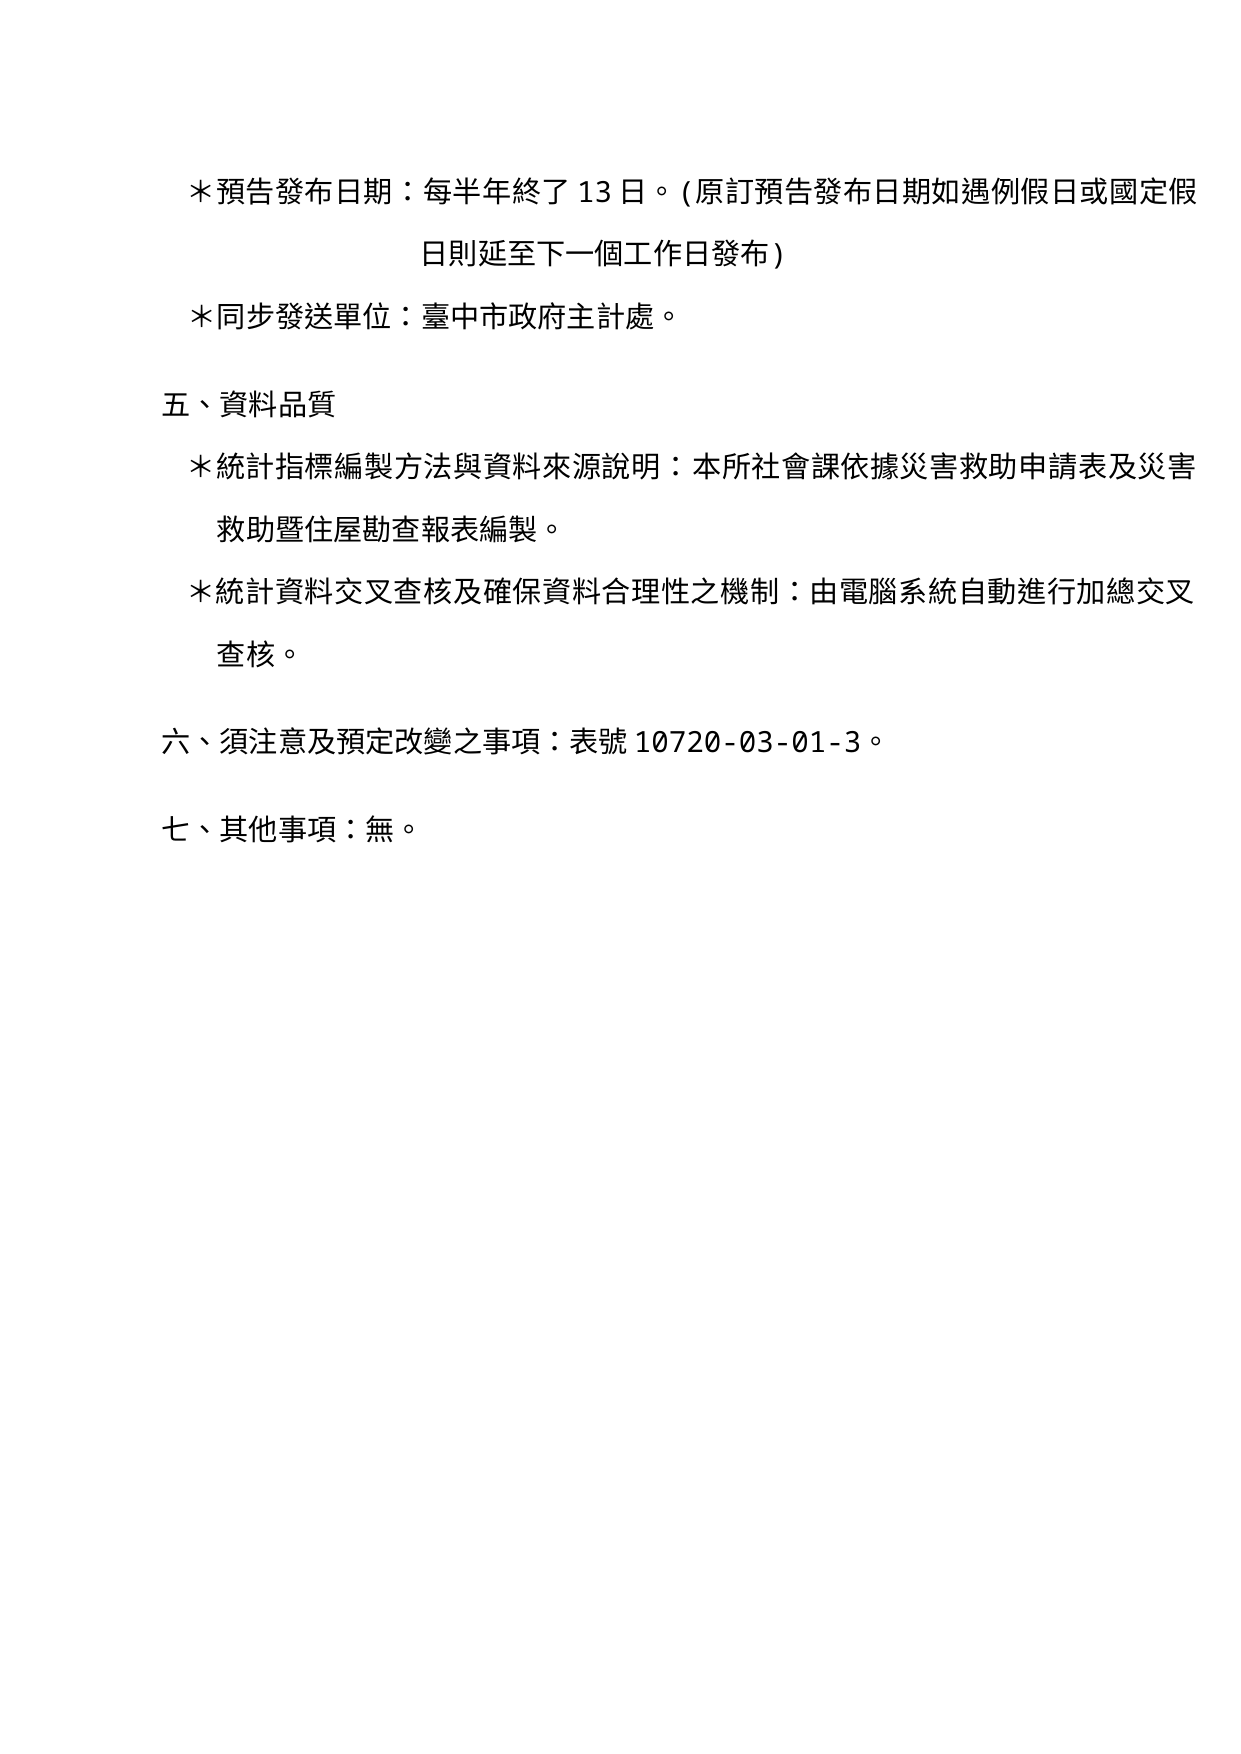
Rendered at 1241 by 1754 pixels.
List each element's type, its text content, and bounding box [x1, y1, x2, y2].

table_header 統計資料背景說明 資料種類：社會救助統計 資料項目：臺中市大里區遭受災害救助情形 一、發布及編製機關單位 ＊發布機關、單位：臺中市大里區公所會計室 ＊編製單位：臺中市大里區公所社會課 ＊聯絡電話：04-24063979#125 ＊傳真：04-24072590 ＊電子信箱：yeycwd53@taichung.gov.tw 二、發布形式 口頭： （ ）記者會或說明會 書面： （ ）新聞稿 （V）報表 （ ）書刊，刊名： ＊電子媒體： （V）線上書刊及資料庫，網址： https://govstat.taichung.gov.tw/TCSTAT/Page/kcg01_2.aspx?Mid1=387600000A （ ）磁片 （ ）光碟片 （ ）其他 三、資料範圍、週期及時效 ＊統計範圍及對象：凡在本區轄內遭遇重大災害損失，予以救助者，均為統計對象。 ＊統計標準時間： (一)第1季以1至3月、第2季以4至6月、第3季以7至9月、第4季以10至12月災害款項發放後之災害發生事實為準。 (二)遇重大災害發生時得隨時要求提供資料。 ＊統計項目定義： (一)所數：指災害發生時，各區實際開設收容場所總數。 (二)臨時收容災民：指因災無處容身，由區公所提供臨時居住地點暫時收容安置者。 (三)死亡：指因災致死或因災致重傷，於災害發生之日起30日內死亡者（符合死亡災害救助發放對象者）。 (四)失蹤：指因災致行蹤不明者。 (五)重傷：指因災致重傷或未致重傷，必須緊急救護住院治療，自住院之日起15日內(住院期間)所發生醫療費用總額達重傷救助金金額者。 (六)其他：指上述4種災民以外，因災而需給予搶救或善後處理及提供膳食口糧等其他必要之被救助人員（含空投）。 (七)住屋毀損安遷救助：指因災致住屋毀損達不堪居住程度之住戶。 (八)財物受損影響生計者：指住屋遭水災、水淹或火災等災害，財物受損影響生計者。 (九)救助金額：指因災死亡、失蹤、重傷、住屋毀損或財物受損影響生計者，依據各項「災害救助種類及標準」所發放之金額及實物。 (十)原住民戶之認定如下： 1.戶長為原住民者視為原住民戶。 2.戶長非原住民，如戶內原住民人口數較多時則判定為原住民戶。如原住民與非原住民之人口數相等時，則以年齡較長者是否具原住民身分判定為原住民戶或非原住民戶。 (十一)原住民之認定：依原住民身分法，具原住民身分者即予以統計，而不論其是否隸屬於原住民戶。 ＊統計單位：人、戶、元。 ＊統計分類：依「收容所」、「受災人數」、「住屋毀損安遷救助」、「財物受損影響生計者」及「救助金額」分。 ＊發布週期：季。 ＊時效：13日。 ＊資料變革：無。 四、公開資料發布訊息 ＊預告發布日期：每季終了13日。(原訂預告發布日期如遇例假日或國定假日則延至下一個工作日發布) ＊同步發送單位：臺中市政府主計處。 五、資料品質 ＊統計指標編製方法與資料來源說明：本所社會課依據災害救助申請表及災害救助既住屋勘查結果登記表資料編製。 ＊統計資料交叉查核及確保資料合理性之機制：由電腦系統自動進行加總交叉查核。 六、須注意及預定改變之事項：表號10720-03-01-3。 七、其他事項：無。 統計資料背景說明 資料種類：社會救助統計 資料項目：臺中市大里區遭受災害救助情形 一、發布及編製機關單位 ＊發布機關、單位：臺中市大里區公所會計室 ＊編製單位：臺中市大里區公所社會課 ＊聯絡電話：04-24063979#125 ＊傳真：04-24072590 ＊電子信箱：yeycwd53@taichung.gov.tw 二、發布形式 口頭： （ ）記者會或說明會 書面： （ ）新聞稿 （V）報表 （ ）書刊，刊名： ＊電子媒體： （V）線上書刊及資料庫，網址： https://govstat.taichung.gov.tw/TCSTAT/Page/kcg01_2.aspx?Mid1=387600000A （ ）磁片 （ ）光碟片 （ ）其他 三、資料範圍、週期及時效 ＊統計地區範圍及對象：凡在本區轄內遭遇重大災害損失，予以救助者，均為統計對象。 ＊統計標準時間： (一)上半年以1至6月、下半年以7至12月之災害款項發放後之災害發生事實為準。 (二)遇重大災害發生時得隨時要求提供資料。 ＊統計項目定義： (一)所數：指災害發生時，各區實際開設收容場所總數。 (二)臨時收容災民：指因災無處容身，由區公所提供臨時居住地點暫時收容安置者。 (三)死亡：指因災致死或因災致重傷，於災害發生之日起30日內死亡者（符合死亡災害救助發放對象者）。 (四)失蹤：指因災致行蹤不明者。 (五)重傷：指因災致重傷或未致重傷，必須緊急救護住院治療，自住院之日起15日內(住院期間)所發生醫療費用總額達重傷救助金金額者。 (六)其他：指上述4種災民以外，因災而需給予搶救或善後處理及提供膳食口糧等其他必要之被救助人員（含空投）。 (七)住屋毀損安遷救助：指因災致住屋毀損達不堪居住程度之住戶。 (八)財物受損影響生計者：指住屋遭水災、水淹或火災等災害，財物受損影響生計者。 (九)救助金額：指因災死亡、失蹤、重傷、住屋毀損或財物受損影響生計者，依據各項「災害救助種類及標準」所發放之金額及實物。 (十)原住民戶： 1.戶長為原住民者視為原住民戶。 2.戶長非原住民，如戶內原住民人口數較多時則判定為原住民戶。如原住民與非原住民之人口數相等時，則以年齡較長者是否具原住民身分判定為原住民戶或非原住民戶。 (十一)原住民：依原住民身分法，具原住民身分者即予以統計，而不論其是否隸屬於原住民戶。 ＊統計單位：人、戶、元。 ＊統計分類：依「收容所」、「受災人數」、「住屋毀損安遷救助」、「財物受損影響生計者」及「救助金額」分。 ＊發布週期：半年。 ＊時效：13日。 ＊資料變革：無。 四、公開資料發布訊息 ＊預告發布日期：每半年終了13日。(原訂預告發布日期如遇例假日或國定假日則延至下一個工作日發布) ＊同步發送單位：臺中市政府主計處。 五、資料品質 ＊統計指標編製方法與資料來源說明：本所社會課依據災害救助申請表及災害救助暨住屋勘查報表編製。 ＊統計資料交叉查核及確保資料合理性之機制：由電腦系統自動進行加總交叉查核。 六、須注意及預定改變之事項：表號10720-03-01-3。 七、其他事項：無。 [150, 148, 1209, 848]
